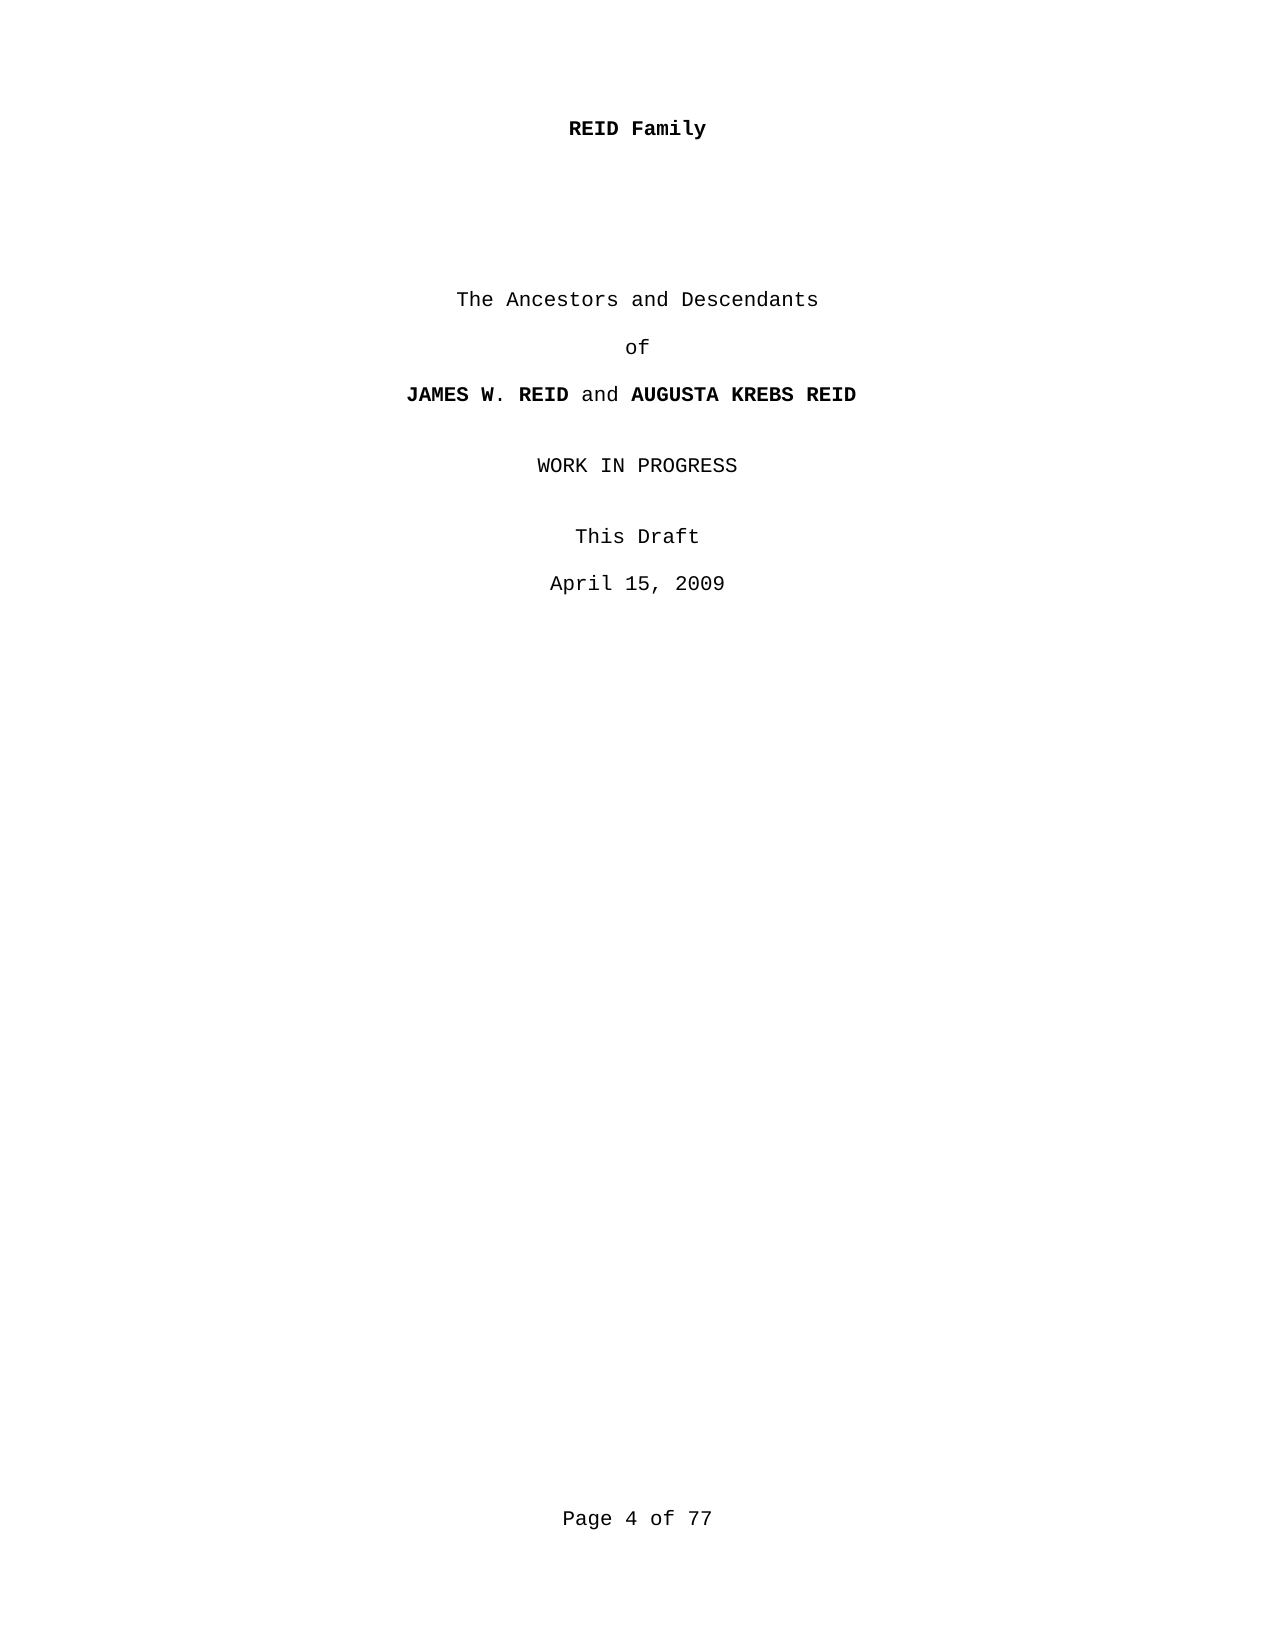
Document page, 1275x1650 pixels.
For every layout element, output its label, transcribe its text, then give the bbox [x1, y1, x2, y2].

text James W. Reid and Augusta Krebs Reid [118, 384, 1157, 408]
text WORK IN PROGRESS [118, 455, 1157, 479]
text This Draft [118, 526, 1157, 549]
text of [118, 337, 1157, 360]
text The Ancestors and Descendants [118, 289, 1157, 313]
text April 15, 2009 [118, 573, 1157, 597]
